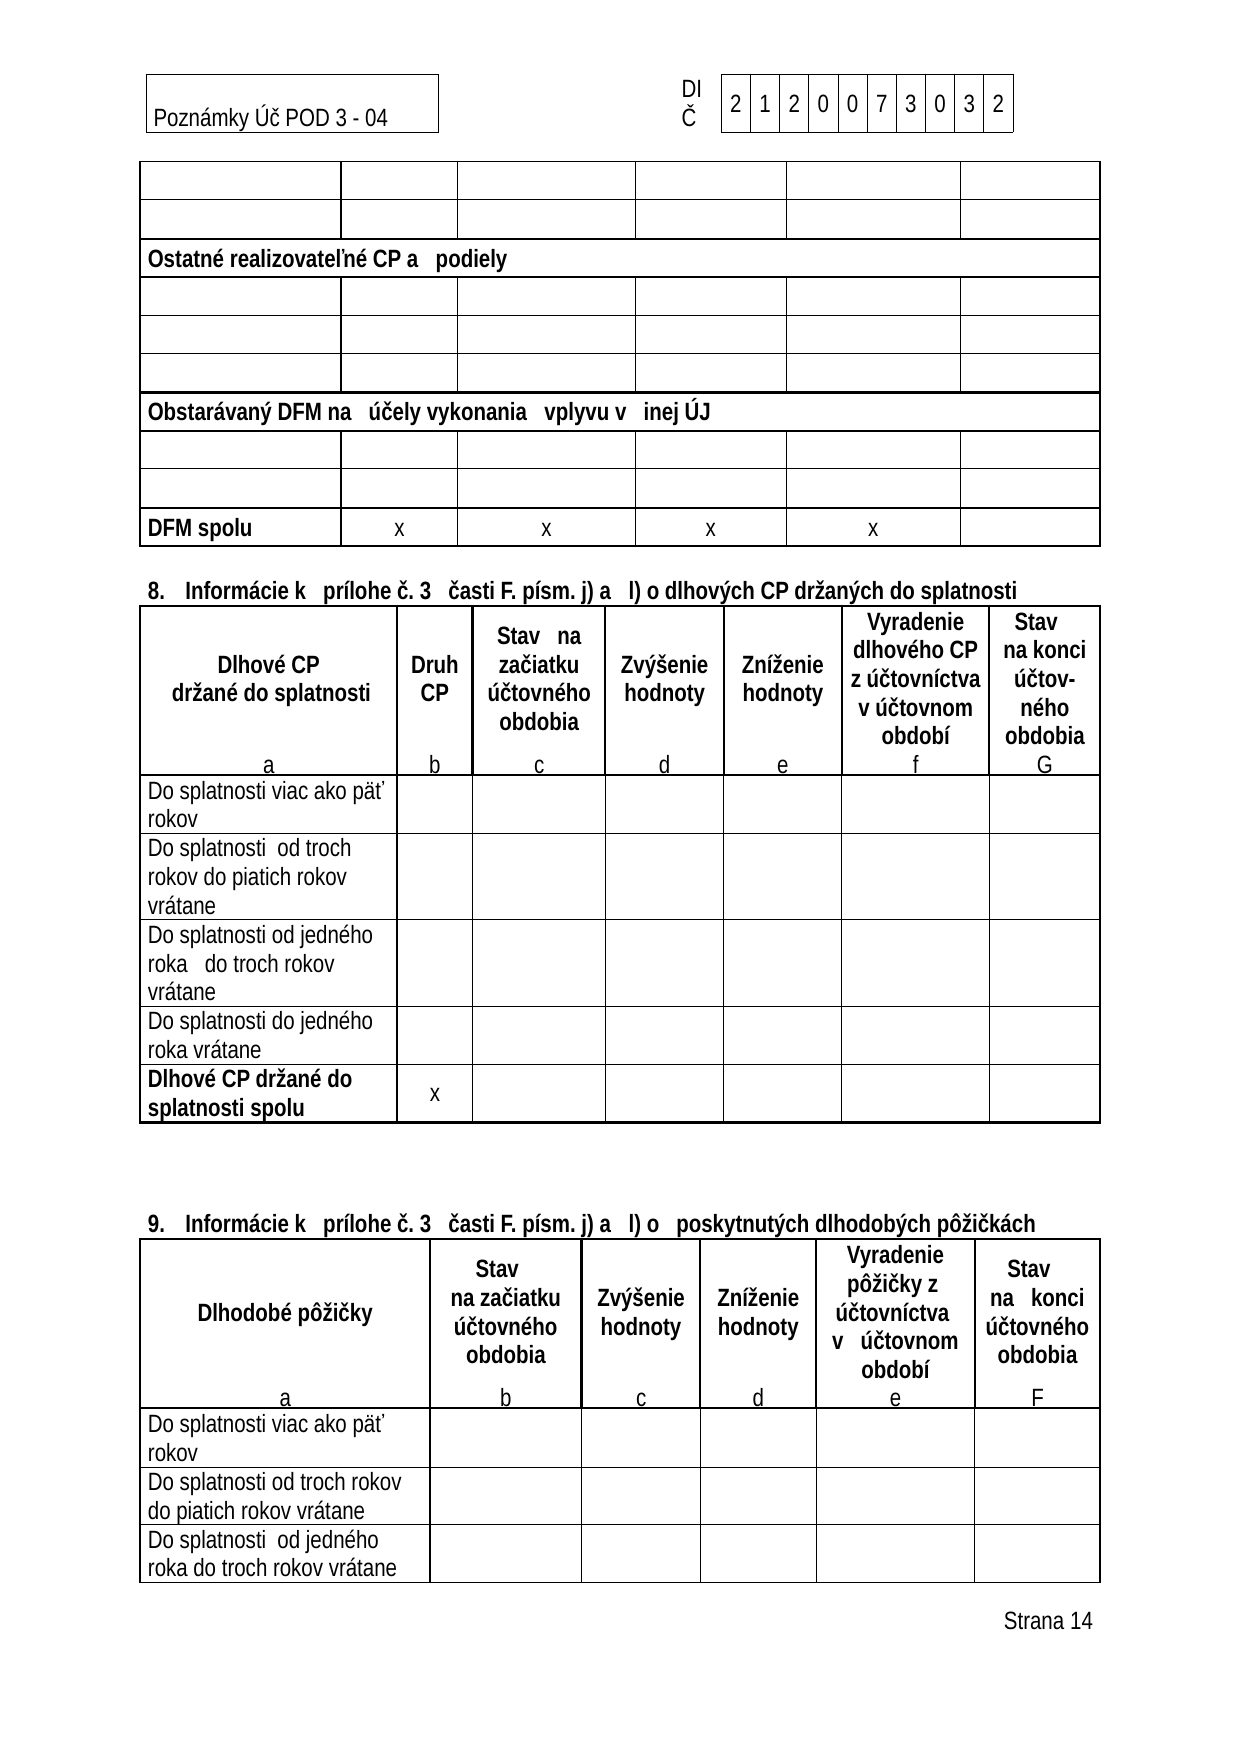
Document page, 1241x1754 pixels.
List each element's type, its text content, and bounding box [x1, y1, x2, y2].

table_cell [342, 432, 457, 468]
table_cell [724, 834, 841, 919]
table_cell [636, 278, 786, 314]
table_cell c [583, 1384, 699, 1407]
table_cell [342, 278, 457, 314]
table_cell e [817, 1384, 974, 1407]
table_header Dlhodobé pôžičky [141, 1240, 429, 1383]
table_cell [606, 834, 723, 919]
table_cell c [474, 750, 604, 773]
table_cell [787, 200, 960, 238]
table_cell [431, 1525, 581, 1582]
table_cell f [843, 750, 988, 773]
table_cell [582, 1468, 700, 1524]
table_cell [636, 469, 786, 507]
table_cell Do splatnosti viac ako päť rokov [141, 1409, 429, 1466]
table_cell b [398, 750, 471, 773]
table_cell G [990, 750, 1099, 773]
table_cell [473, 1065, 605, 1121]
table_cell [141, 316, 340, 353]
table_cell [342, 316, 457, 353]
table_cell [458, 200, 635, 238]
table_cell [724, 1065, 841, 1121]
table_cell [141, 162, 340, 199]
table_cell [724, 920, 841, 1006]
table_cell [458, 316, 635, 353]
table_cell Dlhové CP držané do splatnosti spolu [141, 1065, 396, 1121]
table_cell [636, 162, 786, 199]
table_cell [473, 834, 605, 919]
table_cell [636, 316, 786, 353]
table_cell [990, 1007, 1099, 1064]
table_cell [961, 278, 1099, 314]
table_cell [141, 432, 340, 468]
table_cell [787, 432, 960, 468]
table_cell [990, 920, 1099, 1006]
table_cell d [701, 1384, 815, 1407]
table_cell [787, 354, 960, 391]
table_cell [842, 1007, 989, 1064]
table_cell [473, 920, 605, 1006]
table_cell Obstarávaný DFM na účely vykonania vplyvu v inej ÚJ [141, 394, 1099, 430]
table_cell [787, 162, 960, 199]
table_cell [141, 354, 340, 391]
table_cell Ostatné realizovateľné CP a podiely [141, 240, 1099, 276]
table_cell [961, 316, 1099, 353]
table_cell [961, 432, 1099, 468]
table_cell [724, 1007, 841, 1064]
table_cell d [606, 750, 723, 773]
table_cell [582, 1525, 700, 1582]
table_cell [961, 509, 1099, 545]
table_cell [724, 776, 841, 833]
table_cell [458, 162, 635, 199]
table_cell Do splatnosti od troch rokov do piatich rokov vrátane [141, 1468, 429, 1524]
table_cell x [342, 509, 457, 545]
table_cell [701, 1468, 816, 1524]
table_cell [458, 354, 635, 391]
table_cell [431, 1409, 581, 1466]
table_cell [817, 1409, 974, 1466]
table_cell [398, 834, 472, 919]
table_cell [473, 776, 605, 833]
table_cell [398, 1007, 472, 1064]
table_cell [975, 1468, 1099, 1524]
table_header Stav na začiatku účtovného obdobia [431, 1240, 580, 1383]
table_cell Do splatnosti od troch rokov do piatich rokov vrátane [141, 834, 396, 919]
table_cell [141, 278, 340, 314]
table_cell [990, 1065, 1099, 1121]
table_cell x [787, 509, 960, 545]
table_cell [961, 469, 1099, 507]
table_cell [458, 432, 635, 468]
table_cell [842, 920, 989, 1006]
table_cell a [141, 750, 396, 773]
table_cell [473, 1007, 605, 1064]
table_cell [636, 200, 786, 238]
table_cell Do splatnosti od jedného roka do troch rokov vrátane [141, 1525, 429, 1582]
table_cell x [458, 509, 635, 545]
table_cell [636, 432, 786, 468]
table_header Druh CP [398, 607, 471, 750]
table_cell Do splatnosti viac ako päť rokov [141, 776, 396, 833]
table_cell DFM spolu [141, 509, 340, 545]
table_cell e [725, 750, 841, 773]
table_cell [701, 1525, 816, 1582]
table_header Stav na konci účtovného obdobia [976, 1240, 1099, 1383]
table_cell [398, 776, 472, 833]
list Informácie k prílohe č. 3 časti F. písm. j) a l) o poskytnutých dlhodobých pôžičkách [148, 1209, 1093, 1238]
table_header Zníženie hodnoty [725, 607, 841, 750]
table_cell [141, 469, 340, 507]
table_cell [342, 469, 457, 507]
table_cell [817, 1468, 974, 1524]
table_cell [961, 200, 1099, 238]
table_header Vyradenie pôžičky z účtovníctva v účtovnom období [817, 1240, 974, 1383]
table_cell [342, 354, 457, 391]
table_cell [141, 200, 340, 238]
table_cell [606, 1065, 723, 1121]
table_header Zvýšenie hodnoty [583, 1240, 699, 1383]
table_cell [961, 354, 1099, 391]
table_cell a [141, 1384, 429, 1407]
table_cell [990, 834, 1099, 919]
table_cell [975, 1409, 1099, 1466]
table_cell [606, 920, 723, 1006]
table_cell b [431, 1384, 580, 1407]
table_cell [787, 316, 960, 353]
table_cell [606, 1007, 723, 1064]
table_cell x [398, 1065, 472, 1121]
table_cell [431, 1468, 581, 1524]
table_cell [842, 1065, 989, 1121]
table_cell [787, 469, 960, 507]
table_cell [842, 834, 989, 919]
table_cell [990, 776, 1099, 833]
table_cell [582, 1409, 700, 1466]
table_cell [636, 354, 786, 391]
table_cell [817, 1525, 974, 1582]
table_cell [975, 1525, 1099, 1582]
table_cell x [636, 509, 786, 545]
table_header Dlhové CP držané do splatnosti [141, 607, 396, 750]
table_cell [342, 200, 457, 238]
table_cell [606, 776, 723, 833]
list Informácie k prílohe č. 3 časti F. písm. j) a l) o dlhových CP držaných do splatnosti [148, 576, 1093, 604]
table_cell [342, 162, 457, 199]
table_cell [961, 162, 1099, 199]
table_cell F [976, 1384, 1099, 1407]
table_header Vyradenie dlhového CP z účtovníctva v účtovnom období [843, 607, 988, 750]
table_cell [398, 920, 472, 1006]
table_header Stav na konci účtov-ného obdobia [990, 607, 1099, 750]
table_cell [701, 1409, 816, 1466]
table_cell Do splatnosti od jedného roka do troch rokov vrátane [141, 920, 396, 1006]
table_cell [458, 469, 635, 507]
table_cell [842, 776, 989, 833]
table_header Zníženie hodnoty [701, 1240, 815, 1383]
table_cell Do splatnosti do jedného roka vrátane [141, 1007, 396, 1064]
table_cell [787, 278, 960, 314]
table_header Stav na začiatku účtovného obdobia [474, 607, 604, 750]
table_cell [458, 278, 635, 314]
table_header Zvýšenie hodnoty [606, 607, 723, 750]
